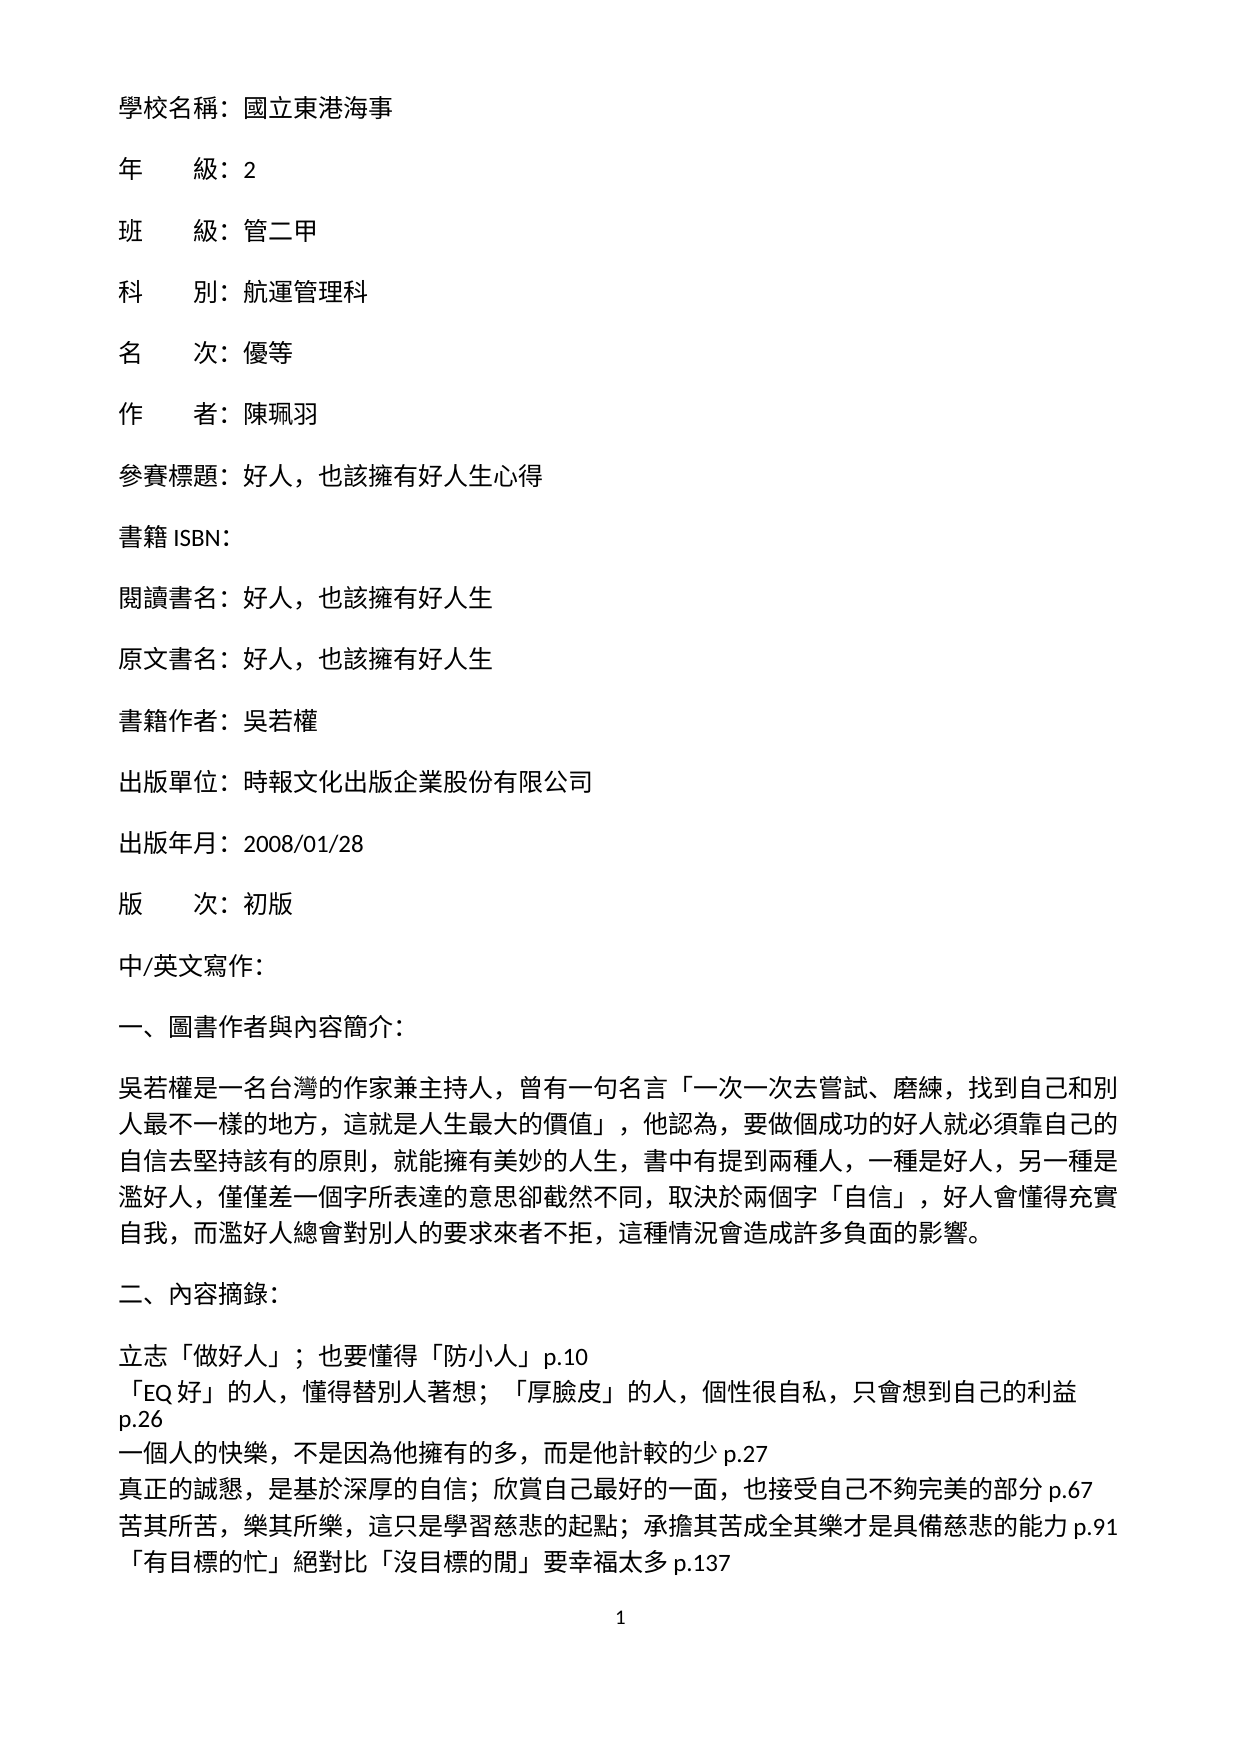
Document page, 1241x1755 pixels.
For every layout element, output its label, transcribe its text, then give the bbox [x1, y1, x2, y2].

text 立志「做好人」；也要懂得「防小人」p.10 「EQ好」的人，懂得替別人著想；「厚臉皮」的人，個性很自私，只會想到自己的利益p.26 一個人的快樂，不是因為他擁有的多，而是他計較的少p.27 真正的誠懇，是基於深厚的自信；欣賞自己最好的一面，也接受自己不夠完美的部分p.67 苦其所苦，樂其所樂，這只是學習慈悲的起點；承擔其苦成全其樂才是具備慈悲的能力p.91 「有目標的忙」絕對比「沒目標的閒」要幸福太多p.137 [118, 1336, 1122, 1579]
text 出版單位：時報文化出版企業股份有限公司 [118, 762, 1122, 799]
text 書籍作者：吳若權 [118, 701, 1122, 737]
text 班 級：管二甲 [118, 211, 1122, 247]
text 版 次：初版 [118, 885, 1122, 921]
text 作 者：陳珮羽 [118, 395, 1122, 431]
text 出版年月：2008/01/28 [118, 824, 1122, 860]
text 科 別：航運管理科 [118, 272, 1122, 309]
text 學校名稱：國立東港海事 [118, 89, 1122, 125]
text 原文書名：好人，也該擁有好人生 [118, 640, 1122, 676]
text 年 級：2 [118, 150, 1122, 186]
text 吳若權是一名台灣的作家兼主持人，曾有一句名言「一次一次去嘗試、磨練，找到自己和別人最不一樣的地方，這就是人生最大的價值」，他認為，要做個成功的好人就必須靠自己的自信去堅持該有的原則，就能擁有美妙的人生，書中有提到兩種人，一種是好人，另一種是濫好人，僅僅差一個字所表達的意思卻截然不同，取決於兩個字「自信」，好人會懂得充實自我，而濫好人總會對別人的要求來者不拒，這種情況會造成許多負面的影響。 [118, 1069, 1122, 1250]
text 中/英文寫作： [118, 946, 1122, 982]
text 二、內容摘錄： [118, 1275, 1122, 1311]
text 名 次：優等 [118, 334, 1122, 370]
text 一、圖書作者與內容簡介： [118, 1007, 1122, 1044]
text 書籍ISBN： [118, 517, 1122, 554]
text 參賽標題：好人，也該擁有好人生心得 [118, 456, 1122, 492]
text 閱讀書名：好人，也該擁有好人生 [118, 579, 1122, 615]
